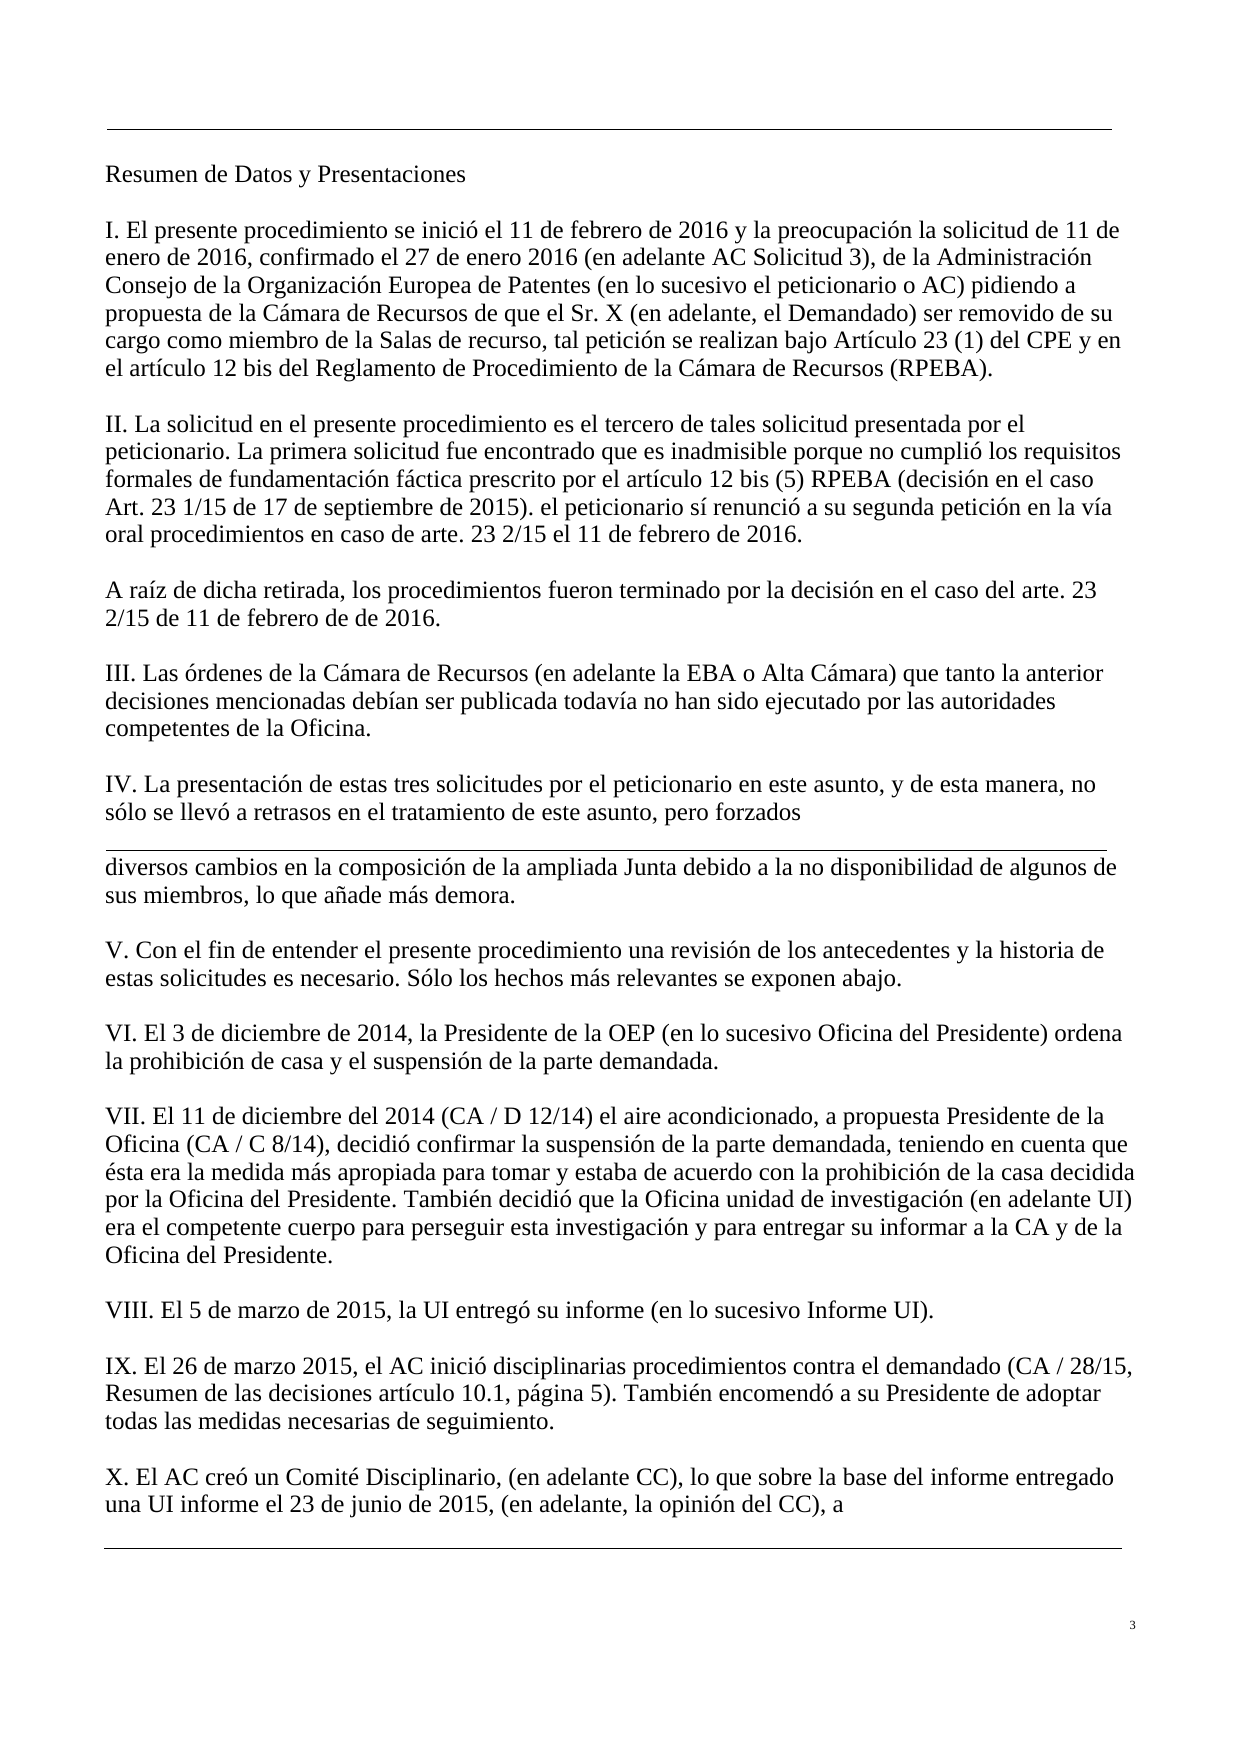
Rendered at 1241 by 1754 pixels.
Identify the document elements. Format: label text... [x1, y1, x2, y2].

text IX. El 26 de marzo 2015, el AC inició disciplinarias procedimientos contra el demandado (CA / 28/15, Resumen de las decisiones artículo 10.1, página 5). También encomendó a su Presidente de adoptar todas las medidas necesarias de seguimiento. [105, 1352, 1136, 1435]
text II. La solicitud en el presente procedimiento es el tercero de tales solicitud presentada por el peticionario. La primera solicitud fue encontrado que es inadmisible porque no cumplió los requisitos formales de fundamentación fáctica prescrito por el artículo 12 bis (5) RPEBA (decisión en el caso Art. 23 1/15 de 17 de septiembre de 2015). el peticionario sí renunció a su segunda petición en la vía oral procedimientos en caso de arte. 23 2/15 el 11 de febrero de 2016. [105, 410, 1136, 548]
text diversos cambios en la composición de la ampliada Junta debido a la no disponibilidad de algunos de sus miembros, lo que añade más demora. [105, 853, 1136, 908]
text X. El AC creó un Comité Disciplinario, (en adelante CC), lo que sobre la base del informe entregado una UI informe el 23 de junio de 2015, (en adelante, la opinión del CC), a [105, 1463, 1136, 1518]
text V. Con el fin de entender el presente procedimiento una revisión de los antecedentes y la historia de estas solicitudes es necesario. Sólo los hechos más relevantes se exponen abajo. [105, 936, 1136, 992]
text A raíz de dicha retirada, los procedimientos fueron terminado por la decisión en el caso del arte. 23 2/15 de 11 de febrero de de 2016. [105, 576, 1136, 631]
text decisiones mencionadas debían ser publicada todavía no han sido ejecutado por las autoridades competentes de la Oficina. [105, 687, 1136, 742]
text VII. El 11 de diciembre del 2014 (CA / D 12/14) el aire acondicionado, a propuesta Presidente de la Oficina (CA / C 8/14), decidió confirmar la suspensión de la parte demandada, teniendo en cuenta que ésta era la medida más apropiada para tomar y estaba de acuerdo con la prohibición de la casa decidida por la Oficina del Presidente. También decidió que la Oficina unidad de investigación (en adelante UI) era el competente cuerpo para perseguir esta investigación y para entregar su informar a la CA y de la Oficina del Presidente. [105, 1102, 1136, 1269]
text I. El presente procedimiento se inició el 11 de febrero de 2016 y la preocupación la solicitud de 11 de enero de 2016, confirmado el 27 de enero 2016 (en adelante AC Solicitud 3), de la Administración Consejo de la Organización Europea de Patentes (en lo sucesivo el peticionario o AC) pidiendo a propuesta de la Cámara de Recursos de que el Sr. X (en adelante, el Demandado) ser removido de su cargo como miembro de la Salas de recurso, tal petición se realizan bajo Artículo 23 (1) del CPE y en el artículo 12 bis del Reglamento de Procedimiento de la Cámara de Recursos (RPEBA). [105, 216, 1136, 382]
text III. Las órdenes de la Cámara de Recursos (en adelante la EBA o Alta Cámara) que tanto la anterior [105, 659, 1136, 687]
text VIII. El 5 de marzo de 2015, la UI entregó su informe (en lo sucesivo Informe UI). [105, 1296, 1136, 1324]
text VI. El 3 de diciembre de 2014, la Presidente de la OEP (en lo sucesivo Oficina del Presidente) ordena la prohibición de casa y el suspensión de la parte demandada. [105, 1019, 1136, 1075]
text Resumen de Datos y Presentaciones [105, 160, 1136, 188]
text IV. La presentación de estas tres solicitudes por el peticionario en este asunto, y de esta manera, no sólo se llevó a retrasos en el tratamiento de este asunto, pero forzados [105, 770, 1136, 825]
